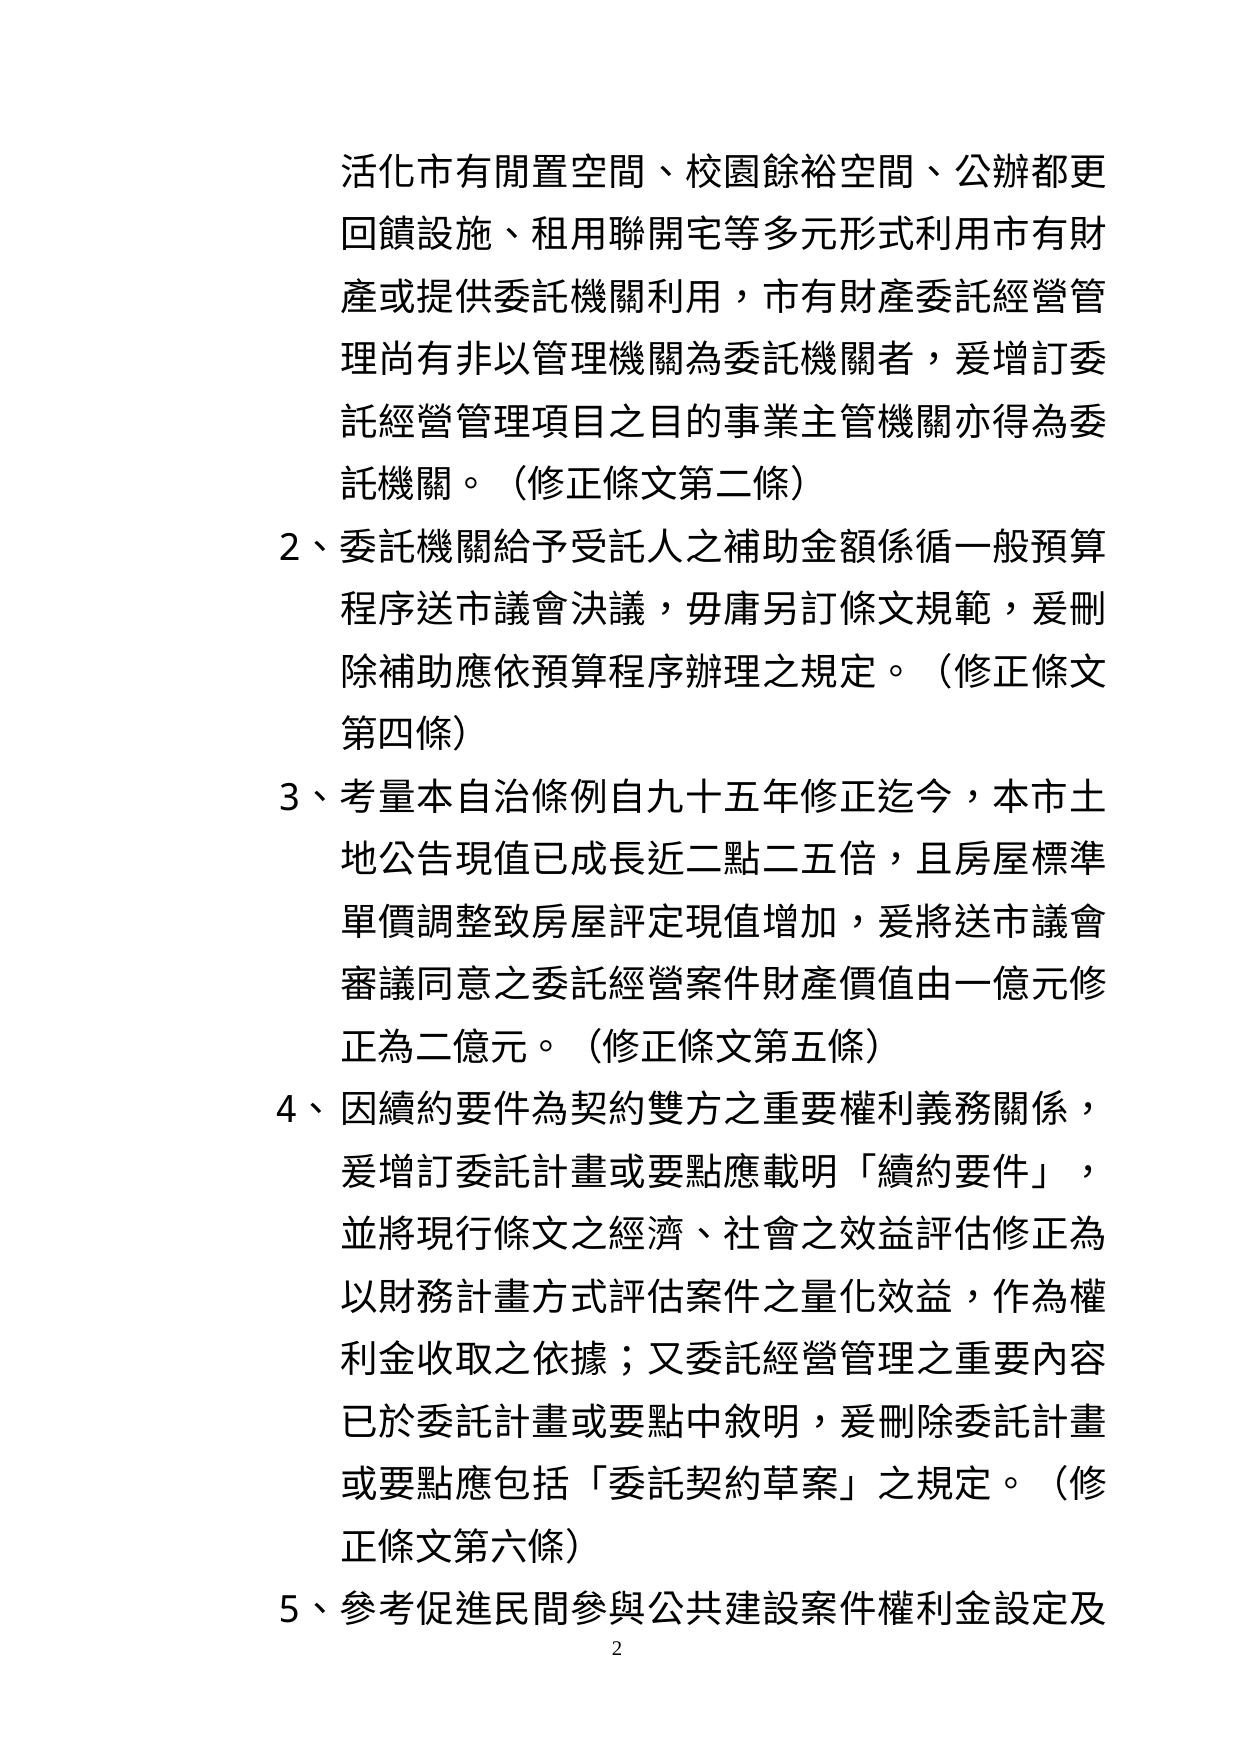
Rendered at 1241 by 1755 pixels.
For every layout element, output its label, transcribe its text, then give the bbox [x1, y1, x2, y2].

text 3、考量本自治條例自九十五年修正迄今，本市土地公告現值已成長近二點二五倍，且房屋標準單價調整致房屋評定現值增加，爰將送市議會審議同意之委託經營案件財產價值由一億元修正為二億元。（修正條文第五條） [162, 752, 1107, 1064]
text 4、 因續約要件為契約雙方之重要權利義務關係，爰增訂委託計畫或要點應載明「續約要件」，並將現行條文之經濟、社會之效益評估修正為以財務計畫方式評估案件之量化效益，作為權利金收取之依據；又委託經營管理之重要內容已於委託計畫或要點中敘明，爰刪除委託計畫或要點應包括「委託契約草案」之規定。（修正條文第六條） [162, 1064, 1107, 1564]
text 2、委託機關給予受託人之補助金額係循一般預算程序送市議會決議，毋庸另訂條文規範，爰刪除補助應依預算程序辦理之規定。（修正條文第四條） [162, 502, 1107, 752]
text 5、參考促進民間參與公共建設案件權利金設定及 [162, 1564, 1107, 1627]
text 1、考量回饋金與權利金於實際執行上無明顯差異，爰刪除回饋金規定；另因近年各機關透過參建、活化市有閒置空間、校園餘裕空間、公辦都更回饋設施、租用聯開宅等多元形式利用市有財產或提供委託機關利用，市有財產委託經營管理尚有非以管理機關為委託機關者，爰增訂委託經營管理項目之目的事業主管機關亦得為委託機關。（修正條文第二條） [162, 127, 1107, 502]
